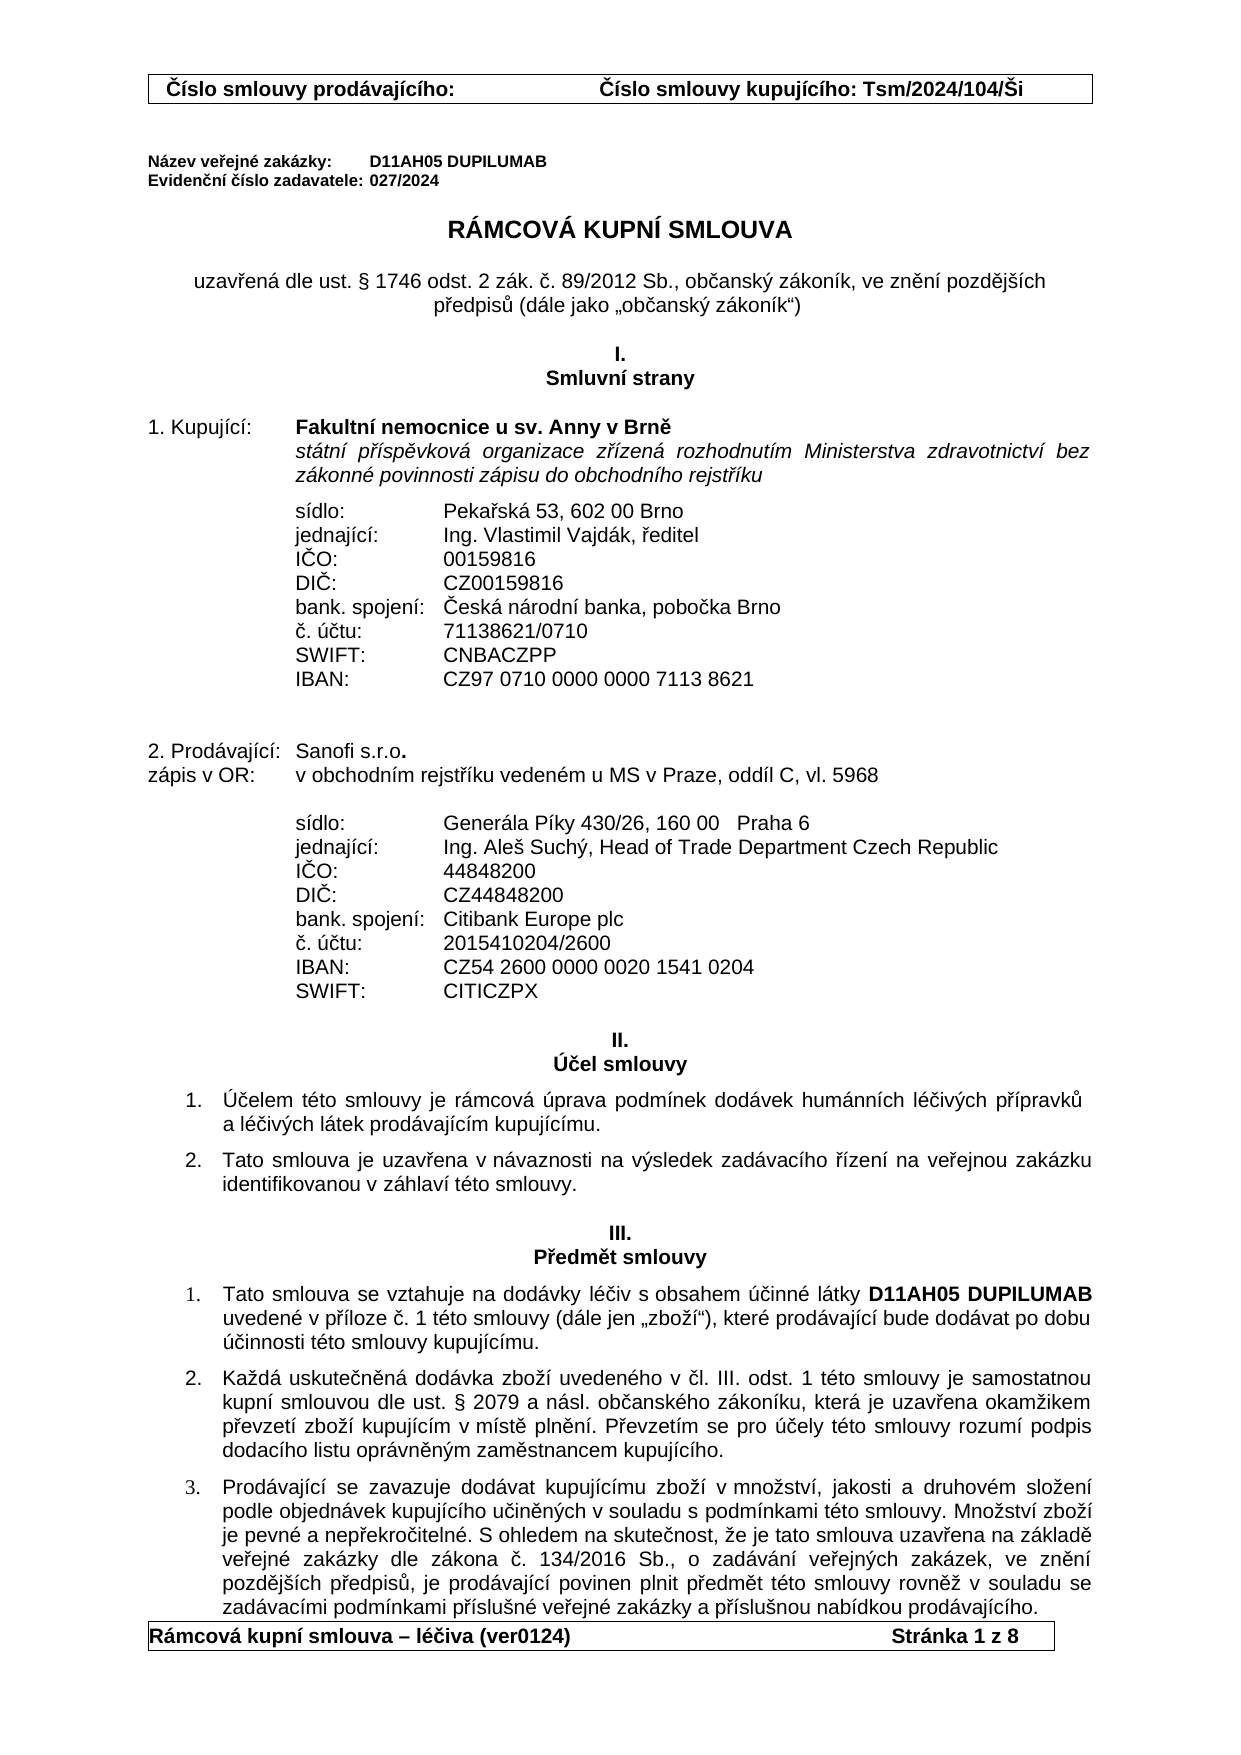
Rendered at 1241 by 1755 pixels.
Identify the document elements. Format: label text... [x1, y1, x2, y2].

text Evidenční číslo zadavatele: 027/2024 [148, 171, 1093, 190]
text č. účtu: 71138621/0710 [221, 619, 1093, 643]
text III. [148, 1221, 1093, 1245]
text zápis v OR: v obchodním rejstříku vedeném u MS v Praze, oddíl C, vl. 5968 [148, 763, 1093, 787]
text DIČ: CZ00159816 [221, 571, 1093, 595]
text Název veřejné zakázky: D11AH05 DUPILUMAB [148, 152, 1093, 171]
text jednající: Ing. Vlastimil Vajdák, ředitel [221, 523, 1093, 547]
text IČO: 00159816 [221, 547, 1093, 571]
text č. účtu: 2015410204/2600 [222, 931, 1093, 954]
list Účelem této smlouvy je rámcová úprava podmínek dodávek humánních léčivých přípravků a léčivých látek prodávajícím kupujícímu. [185, 1088, 1093, 1136]
text IBAN: CZ54 2600 0000 0020 1541 0204 [222, 954, 1093, 978]
text jednající: Ing. Aleš Suchý, Head of Trade Department Czech Republic [222, 835, 1093, 859]
text bank. spojení: Citibank Europe plc [222, 907, 1093, 931]
text 1. Kupující: Fakultní nemocnice u sv. Anny v Brně [148, 415, 1093, 439]
text IČO: 44848200 [222, 859, 1093, 883]
text sídlo: Pekařská 53, 602 00 Brno [221, 499, 1093, 523]
text SWIFT: CITICZPX [222, 978, 1093, 1002]
text IBAN: CZ97 0710 0000 0000 7113 8621 [221, 667, 1093, 691]
list Prodávající se zavazuje dodávat kupujícímu zboží v množství, jakosti a druhovém složení podle objednávek kupujícího učiněných v souladu s podmínkami této smlouvy. Množství zboží je pevné a nepřekročitelné. S ohledem na skutečnost, že je tato smlouva uzavřena na základě veřejné zakázky dle zákona č. 134/2016 Sb., o zadávání veřejných zakázek, ve znění pozdějších předpisů, je prodávající povinen plnit předmět této smlouvy rovněž v souladu se zadávacími podmínkami příslušné veřejné zakázky a příslušnou nabídkou prodávajícího. [185, 1474, 1093, 1619]
text RÁMCOVÁ KUPNÍ SMLOUVA [148, 215, 1093, 244]
text státní příspěvková organizace zřízená rozhodnutím Ministerstva zdravotnictví bez zákonné povinnosti zápisu do obchodního rejstříku [295, 439, 1093, 487]
text uzavřená dle ust. § 1746 odst. 2 zák. č. 89/2012 Sb., občanský zákoník, ve znění pozdějších předpisů (dále jako „občanský zákoník“) [148, 269, 1093, 317]
list Tato smlouva se vztahuje na dodávky léčiv s obsahem účinné látky D11AH05 DUPILUMAB uvedené v příloze č. 1 této smlouvy (dále jen „zboží“), které prodávající bude dodávat po dobu účinnosti této smlouvy kupujícímu. [185, 1282, 1093, 1354]
list Tato smlouva je uzavřena v návaznosti na výsledek zadávacího řízení na veřejnou zakázku identifikovanou v záhlaví této smlouvy. [185, 1148, 1093, 1196]
text Smluvní strany [148, 366, 1093, 390]
list Každá uskutečněná dodávka zboží uvedeného v čl. III. odst. 1 této smlouvy je samostatnou kupní smlouvou dle ust. § 2079 a násl. občanského zákoníku, která je uzavřena okamžikem převzetí zboží kupujícím v místě plnění. Převzetím se pro účely této smlouvy rozumí podpis dodacího listu oprávněným zaměstnancem kupujícího. [185, 1366, 1093, 1462]
text 2. Prodávající: Sanofi s.r.o. [148, 739, 1093, 763]
text I. [148, 342, 1093, 366]
text bank. spojení: Česká národní banka, pobočka Brno [221, 595, 1093, 619]
text SWIFT: CNBACZPP [221, 643, 1093, 667]
text DIČ: CZ44848200 [222, 883, 1093, 907]
text Účel smlouvy [148, 1051, 1093, 1075]
text II. [148, 1027, 1093, 1051]
subtitle Předmět smlouvy [148, 1245, 1093, 1269]
text sídlo: Generála Píky 430/26, 160 00 Praha 6 [222, 811, 1093, 835]
